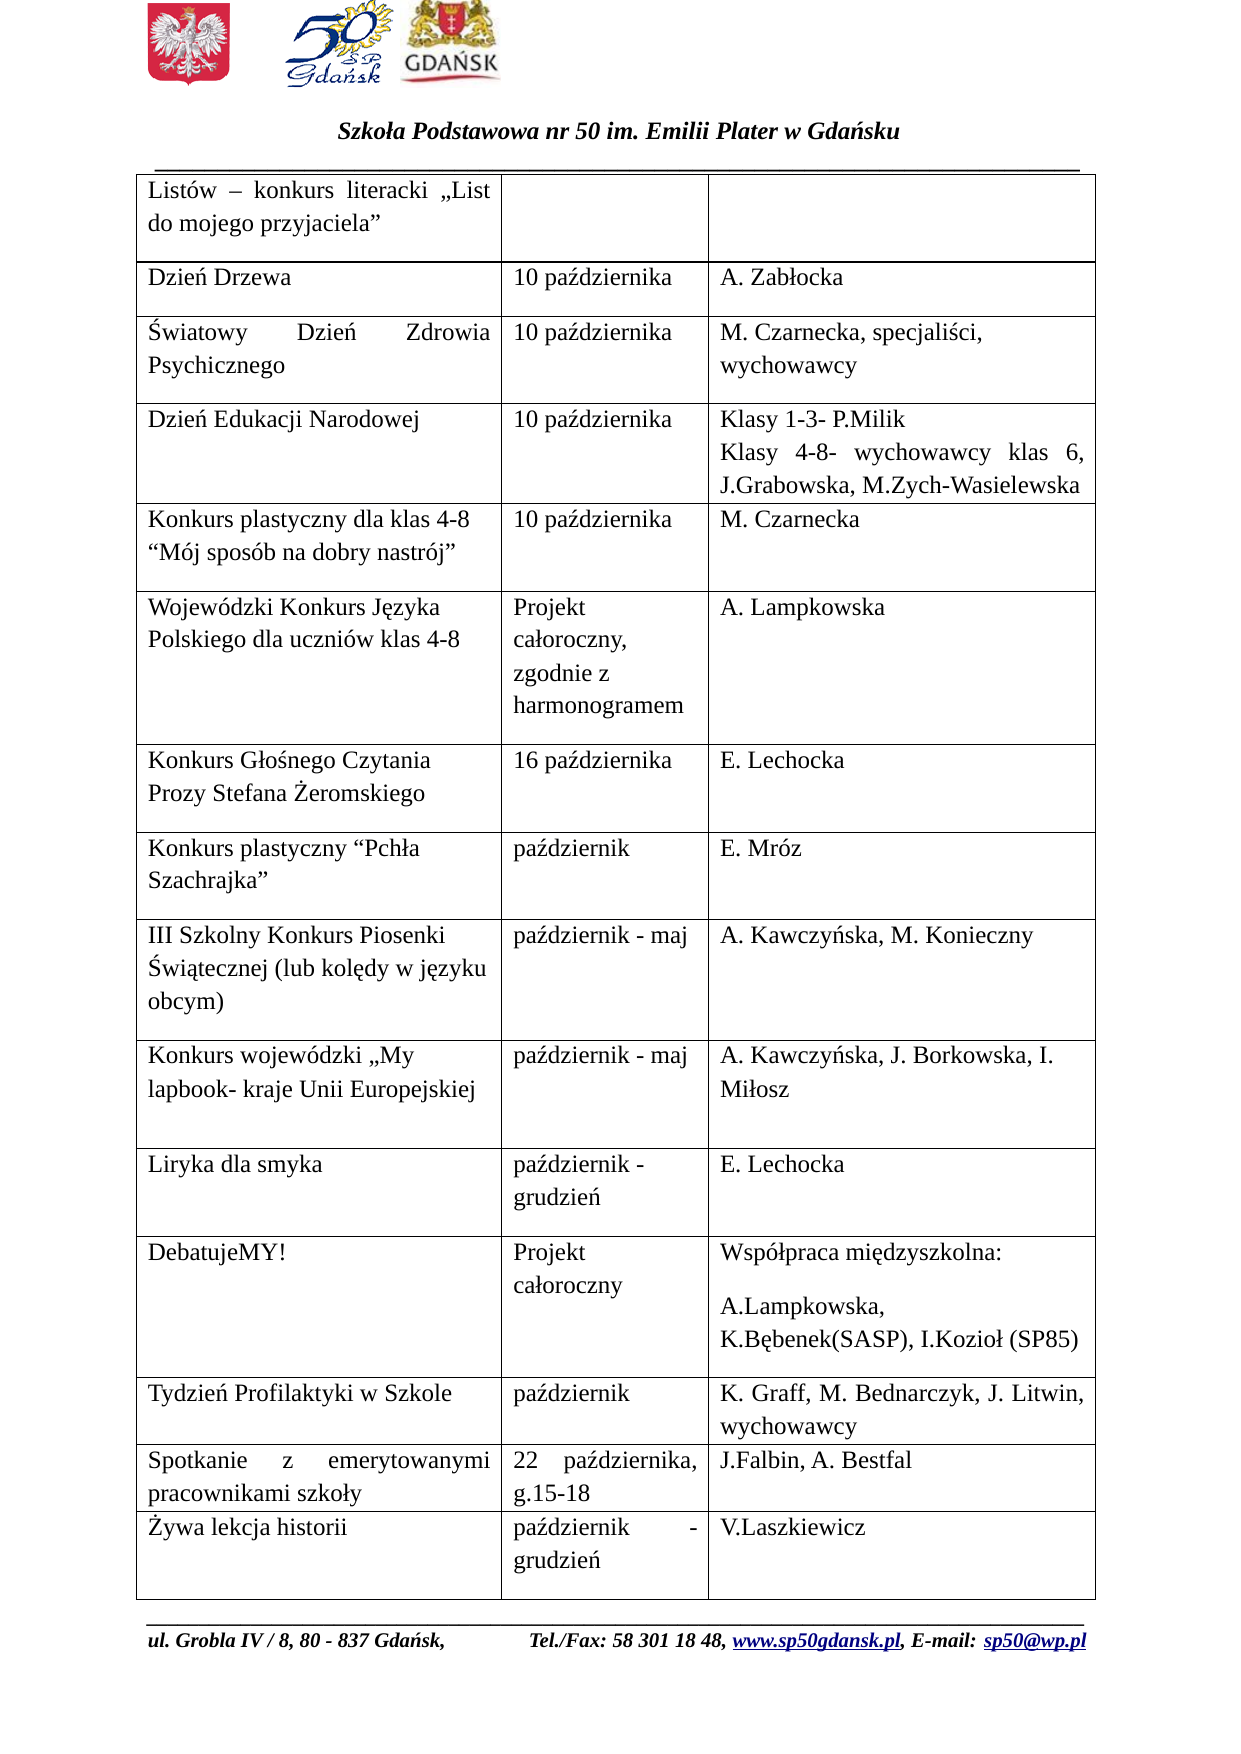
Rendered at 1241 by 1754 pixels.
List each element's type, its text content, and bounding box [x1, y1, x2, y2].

table_cell Klasy 1-3- P.Milik Klasy 4-8- wychowawcy klas 6, J.Grabowska, M.Zych-Wasielewska [709, 404, 1095, 503]
table_cell A. Zabłocka [709, 263, 1095, 316]
table_cell E. Lechocka [709, 745, 1095, 832]
table_cell październik - grudzień [502, 1512, 708, 1598]
table_cell 10 października [502, 263, 708, 316]
table_cell Dzień Drzewa [137, 263, 501, 316]
table_cell Listów – konkurs literacki „List do mojego przyjaciela” [137, 175, 501, 261]
table_cell Konkurs plastyczny dla klas 4-8 “Mój sposób na dobry nastrój” [137, 504, 501, 591]
table_cell III Szkolny Konkurs Piosenki Świątecznej (lub kolędy w języku obcym) [137, 920, 501, 1039]
table_cell Tydzień Profilaktyki w Szkole [137, 1378, 501, 1444]
table_cell A. Kawczyńska, J. Borkowska, I. Miłosz [709, 1041, 1095, 1148]
table_cell 16 października [502, 745, 708, 832]
table_cell E. Mróz [709, 833, 1095, 919]
table_cell Dzień Edukacji Narodowej [137, 404, 501, 503]
table_cell 22 października, g.15-18 [502, 1445, 708, 1511]
table_cell J.Falbin, A. Bestfal [709, 1445, 1095, 1511]
table_cell V.Laszkiewicz [709, 1512, 1095, 1598]
table_cell październik - maj [502, 1041, 708, 1148]
table_cell Żywa lekcja historii [137, 1512, 501, 1598]
table_cell [502, 175, 708, 261]
table_cell październik [502, 833, 708, 919]
table_cell Konkurs plastyczny “Pchła Szachrajka” [137, 833, 501, 919]
table_cell 10 października [502, 404, 708, 503]
table_cell październik - grudzień [502, 1149, 708, 1236]
table_cell Wojewódzki Konkurs Języka Polskiego dla uczniów klas 4-8 [137, 592, 501, 744]
table_cell 10 października [502, 504, 708, 591]
table_cell A. Kawczyńska, M. Konieczny [709, 920, 1095, 1039]
table_cell październik [502, 1378, 708, 1444]
table_cell Konkurs Głośnego Czytania Prozy Stefana Żeromskiego [137, 745, 501, 832]
table_cell Światowy Dzień Zdrowia Psychicznego [137, 317, 501, 403]
table_cell październik - maj [502, 920, 708, 1039]
table_cell Spotkanie z emerytowanymi pracownikami szkoły [137, 1445, 501, 1511]
table_cell Współpraca międzyszkolna: A.Lampkowska, K.Bębenek(SASP), I.Kozioł (SP85) [709, 1237, 1095, 1377]
table_cell Projekt całoroczny, zgodnie z harmonogramem [502, 592, 708, 744]
table_cell Projekt całoroczny [502, 1237, 708, 1377]
table_cell 10 października [502, 317, 708, 403]
table_cell Liryka dla smyka [137, 1149, 501, 1236]
table_cell [709, 175, 1095, 261]
table_cell M. Czarnecka [709, 504, 1095, 591]
table_cell A. Lampkowska [709, 592, 1095, 744]
table_cell E. Lechocka [709, 1149, 1095, 1236]
table_cell DebatujeMY! [137, 1237, 501, 1377]
table_cell M. Czarnecka, specjaliści, wychowawcy [709, 317, 1095, 403]
table_cell Konkurs wojewódzki „My lapbook- kraje Unii Europejskiej [137, 1041, 501, 1148]
table_cell K. Graff, M. Bednarczyk, J. Litwin, wychowawcy [709, 1378, 1095, 1444]
